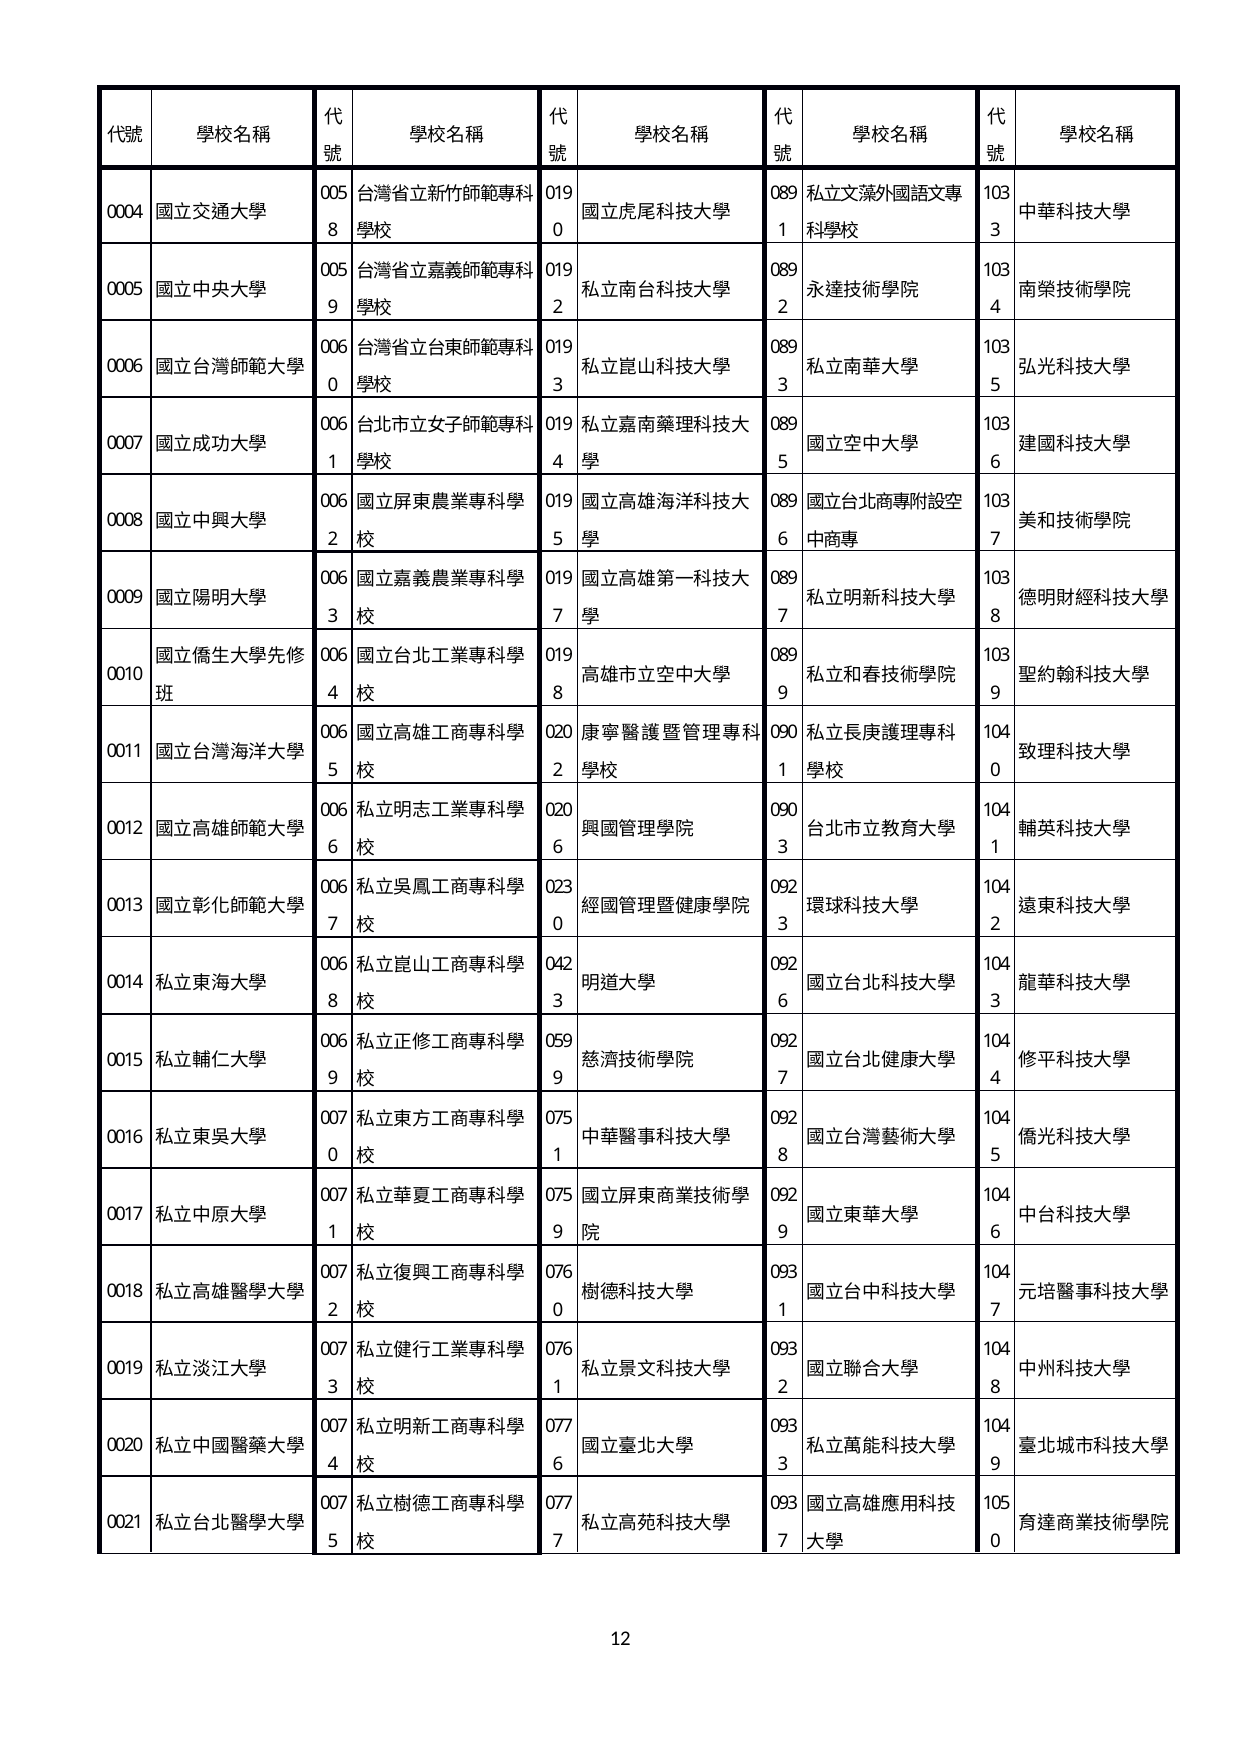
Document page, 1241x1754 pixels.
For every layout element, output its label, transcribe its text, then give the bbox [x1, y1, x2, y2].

table_cell 0198 [542, 629, 577, 704]
table_cell 慈濟技術學院 [578, 1015, 762, 1090]
table_cell 0193 [542, 321, 577, 396]
table_cell 國立台北健康大學 [803, 1014, 975, 1090]
table_cell 私立和春技術學院 [803, 629, 975, 704]
table_cell 中台科技大學 [1015, 1168, 1175, 1244]
table_cell 0009 [102, 552, 150, 627]
table_cell 私立明新科技大學 [803, 551, 975, 627]
table_cell 私立東海大學 [152, 937, 312, 1013]
table_cell 0021 [102, 1477, 150, 1552]
table_cell 國立中興大學 [152, 475, 312, 550]
table_cell 修平科技大學 [1015, 1014, 1175, 1090]
table_cell 0423 [542, 937, 577, 1013]
table_cell 元培醫事科技大學 [1015, 1245, 1175, 1321]
table_cell 0012 [102, 783, 150, 859]
table_cell 1040 [980, 706, 1014, 782]
table_cell 國立高雄第一科技大學 [578, 552, 762, 627]
table_cell 私立南台科技大學 [578, 244, 762, 319]
table_cell 0776 [542, 1400, 577, 1475]
table_cell 國立成功大學 [152, 398, 312, 473]
table_cell 中州科技大學 [1015, 1322, 1175, 1398]
table_cell 私立東吳大學 [152, 1092, 312, 1167]
table_cell 0899 [767, 629, 802, 704]
table_cell 0926 [767, 937, 802, 1013]
table_cell 遠東科技大學 [1015, 860, 1175, 936]
table_header 學校名稱 [1016, 90, 1175, 165]
table_cell 南榮技術學院 [1015, 243, 1175, 319]
table_cell 私立樹德工商專科學校 [353, 1478, 537, 1552]
table_cell 1048 [980, 1322, 1014, 1398]
table_cell 國立嘉義農業專科學校 [353, 553, 537, 627]
table_cell 私立嘉南藥理科技大學 [578, 398, 762, 473]
table_cell 0932 [767, 1322, 802, 1398]
table_cell 台北市立女子師範專科學校 [353, 398, 537, 473]
table_cell 國立台灣海洋大學 [152, 706, 312, 782]
table_cell 1034 [980, 243, 1014, 319]
table_cell 0008 [102, 475, 150, 550]
table_cell 0230 [542, 860, 577, 936]
table_header 學校名稱 [803, 90, 975, 165]
table_cell 1045 [980, 1091, 1014, 1167]
table_cell 私立華夏工商專科學校 [353, 1169, 537, 1244]
table_cell 國立聯合大學 [803, 1322, 975, 1398]
table_cell 私立東方工商專科學校 [353, 1092, 537, 1167]
table_cell 1043 [980, 937, 1014, 1013]
table_cell 經國管理暨健康學院 [578, 860, 762, 936]
table_cell 私立明新工商專科學校 [353, 1400, 537, 1475]
table_cell 0074 [317, 1400, 351, 1475]
table_cell 0058 [317, 170, 351, 242]
table_cell 國立高雄工商專科學校 [353, 707, 537, 782]
table_cell 私立南華大學 [803, 320, 975, 396]
table_cell 0070 [317, 1092, 351, 1167]
table_cell 私立高苑科技大學 [578, 1477, 762, 1552]
table_cell 1035 [980, 320, 1014, 396]
table_cell 1039 [980, 629, 1014, 704]
table_cell 1046 [980, 1168, 1014, 1244]
table_cell 1044 [980, 1014, 1014, 1090]
table_cell 0020 [102, 1400, 150, 1475]
table_cell 0751 [542, 1092, 577, 1167]
table_cell 國立陽明大學 [152, 552, 312, 627]
table_header 學校名稱 [578, 90, 762, 165]
table_cell 0760 [542, 1246, 577, 1321]
table_cell 0928 [767, 1091, 802, 1167]
table_cell 私立崑山工商專科學校 [353, 938, 537, 1013]
table_cell 1049 [980, 1399, 1014, 1475]
table_cell 聖約翰科技大學 [1015, 629, 1175, 704]
table_cell 0013 [102, 860, 150, 936]
table_cell 0007 [102, 398, 150, 473]
table_cell 0064 [317, 630, 351, 704]
table_cell 0759 [542, 1169, 577, 1244]
table_cell 弘光科技大學 [1015, 320, 1175, 396]
table_cell 中華醫事科技大學 [578, 1092, 762, 1167]
table_cell 0202 [542, 706, 577, 782]
table_header 代號 [767, 90, 802, 165]
table_cell 0599 [542, 1015, 577, 1090]
table_cell 國立屏東商業技術學院 [578, 1169, 762, 1244]
table_cell 國立虎尾科技大學 [578, 170, 762, 242]
table_cell 0933 [767, 1399, 802, 1475]
table_cell 私立復興工商專科學校 [353, 1246, 537, 1321]
table_cell 私立景文科技大學 [578, 1323, 762, 1398]
table_cell 0065 [317, 707, 351, 782]
table_cell 環球科技大學 [803, 860, 975, 936]
table_cell 國立高雄師範大學 [152, 783, 312, 859]
table_cell 台灣省立新竹師範專科學校 [353, 170, 537, 242]
table_cell 台灣省立台東師範專科學校 [353, 321, 537, 396]
table_cell 0011 [102, 706, 150, 782]
table_cell 私立文藻外國語文專科學校 [803, 170, 975, 242]
table_cell 國立臺北大學 [578, 1400, 762, 1475]
table_cell 台北市立教育大學 [803, 783, 975, 859]
table_cell 國立台灣師範大學 [152, 321, 312, 396]
table_cell 國立空中大學 [803, 397, 975, 473]
table_cell 0893 [767, 320, 802, 396]
table_cell 0018 [102, 1246, 150, 1321]
table_cell 國立交通大學 [152, 170, 312, 242]
table_cell 0927 [767, 1014, 802, 1090]
table_cell 私立正修工商專科學校 [353, 1015, 537, 1090]
table_cell 德明財經科技大學 [1015, 551, 1175, 627]
table_cell 臺北城市科技大學 [1015, 1399, 1175, 1475]
table_cell 私立高雄醫學大學 [152, 1246, 312, 1321]
table_cell 1047 [980, 1245, 1014, 1321]
table_header 代號 [542, 90, 577, 165]
table_cell 私立崑山科技大學 [578, 321, 762, 396]
table_cell 0761 [542, 1323, 577, 1398]
table_cell 輔英科技大學 [1015, 783, 1175, 859]
table_cell 育達商業技術學院 [1015, 1476, 1175, 1552]
table_cell 0063 [317, 553, 351, 627]
table_cell 私立淡江大學 [152, 1323, 312, 1398]
table_cell 國立台中科技大學 [803, 1245, 975, 1321]
table_cell 0896 [767, 474, 802, 550]
table_cell 0059 [317, 244, 351, 319]
table_cell 0892 [767, 243, 802, 319]
table_cell 興國管理學院 [578, 783, 762, 859]
table_cell 國立台北科技大學 [803, 937, 975, 1013]
table_cell 0062 [317, 475, 351, 550]
table_cell 1041 [980, 783, 1014, 859]
table_cell 0015 [102, 1015, 150, 1090]
table_cell 國立台北商專附設空中商專 [803, 474, 975, 550]
table_cell 致理科技大學 [1015, 706, 1175, 782]
table_cell 0073 [317, 1323, 351, 1398]
table_cell 中華科技大學 [1015, 170, 1175, 242]
table_cell 私立吳鳳工商專科學校 [353, 861, 537, 936]
table_cell 0891 [767, 170, 802, 242]
table_cell 國立屏東農業專科學校 [353, 475, 537, 550]
table_header 學校名稱 [152, 90, 312, 165]
table_cell 國立東華大學 [803, 1168, 975, 1244]
table_cell 0017 [102, 1169, 150, 1244]
table_header 代號 [102, 90, 151, 165]
table_header 代號 [317, 90, 352, 165]
table_cell 1036 [980, 397, 1014, 473]
table_cell 私立中國醫藥大學 [152, 1400, 312, 1475]
table_cell 1042 [980, 860, 1014, 936]
table_cell 0068 [317, 938, 351, 1013]
table_cell 1033 [980, 170, 1014, 242]
table_cell 1037 [980, 474, 1014, 550]
table_cell 國立高雄應用科技大學 [803, 1476, 975, 1552]
table_cell 美和技術學院 [1015, 474, 1175, 550]
table_cell 0069 [317, 1015, 351, 1090]
table_cell 0195 [542, 475, 577, 550]
table_cell 台灣省立嘉義師範專科學校 [353, 244, 537, 319]
table_cell 永達技術學院 [803, 243, 975, 319]
table_cell 僑光科技大學 [1015, 1091, 1175, 1167]
table_cell 0060 [317, 321, 351, 396]
table_cell 0075 [317, 1478, 351, 1552]
table_cell 國立台北工業專科學校 [353, 630, 537, 704]
table_cell 0937 [767, 1476, 802, 1552]
table_cell 龍華科技大學 [1015, 937, 1175, 1013]
table_header 學校名稱 [353, 90, 537, 165]
table_cell 私立長庚護理專科學校 [803, 706, 975, 782]
table_cell 0903 [767, 783, 802, 859]
table_header 代號 [980, 90, 1015, 165]
table_cell 1050 [980, 1476, 1014, 1552]
table_cell 0777 [542, 1477, 577, 1552]
table_cell 0929 [767, 1168, 802, 1244]
table_cell 私立中原大學 [152, 1169, 312, 1244]
table_cell 0895 [767, 397, 802, 473]
table_cell 0194 [542, 398, 577, 473]
table_cell 高雄市立空中大學 [578, 629, 762, 704]
table_cell 國立中央大學 [152, 244, 312, 319]
table_cell 私立台北醫學大學 [152, 1477, 312, 1552]
table_cell 0190 [542, 170, 577, 242]
table_cell 0006 [102, 321, 150, 396]
table_cell 私立輔仁大學 [152, 1015, 312, 1090]
table_cell 0923 [767, 860, 802, 936]
table_cell 0014 [102, 937, 150, 1013]
table_cell 0016 [102, 1092, 150, 1167]
table_cell 建國科技大學 [1015, 397, 1175, 473]
table_cell 0010 [102, 629, 150, 704]
table_cell 0897 [767, 551, 802, 627]
table_cell 0072 [317, 1246, 351, 1321]
table_cell 國立台灣藝術大學 [803, 1091, 975, 1167]
table_cell 0197 [542, 552, 577, 627]
table_cell 0071 [317, 1169, 351, 1244]
table_cell 0931 [767, 1245, 802, 1321]
table_cell 國立彰化師範大學 [152, 860, 312, 936]
table_cell 0192 [542, 244, 577, 319]
table_cell 明道大學 [578, 937, 762, 1013]
table_cell 康寧醫護暨管理專科學校 [578, 706, 762, 782]
table_cell 0004 [102, 170, 150, 242]
table_cell 0066 [317, 784, 351, 859]
table_cell 0901 [767, 706, 802, 782]
table_cell 0067 [317, 861, 351, 936]
table_cell 私立萬能科技大學 [803, 1399, 975, 1475]
table_cell 0005 [102, 244, 150, 319]
table_cell 樹德科技大學 [578, 1246, 762, 1321]
table_cell 0206 [542, 783, 577, 859]
table_cell 私立明志工業專科學校 [353, 784, 537, 859]
table_cell 1038 [980, 551, 1014, 627]
table_cell 國立高雄海洋科技大學 [578, 475, 762, 550]
table_cell 私立健行工業專科學校 [353, 1323, 537, 1398]
table_cell 0019 [102, 1323, 150, 1398]
table_cell 0061 [317, 398, 351, 473]
table_cell 國立僑生大學先修班 [152, 629, 312, 704]
